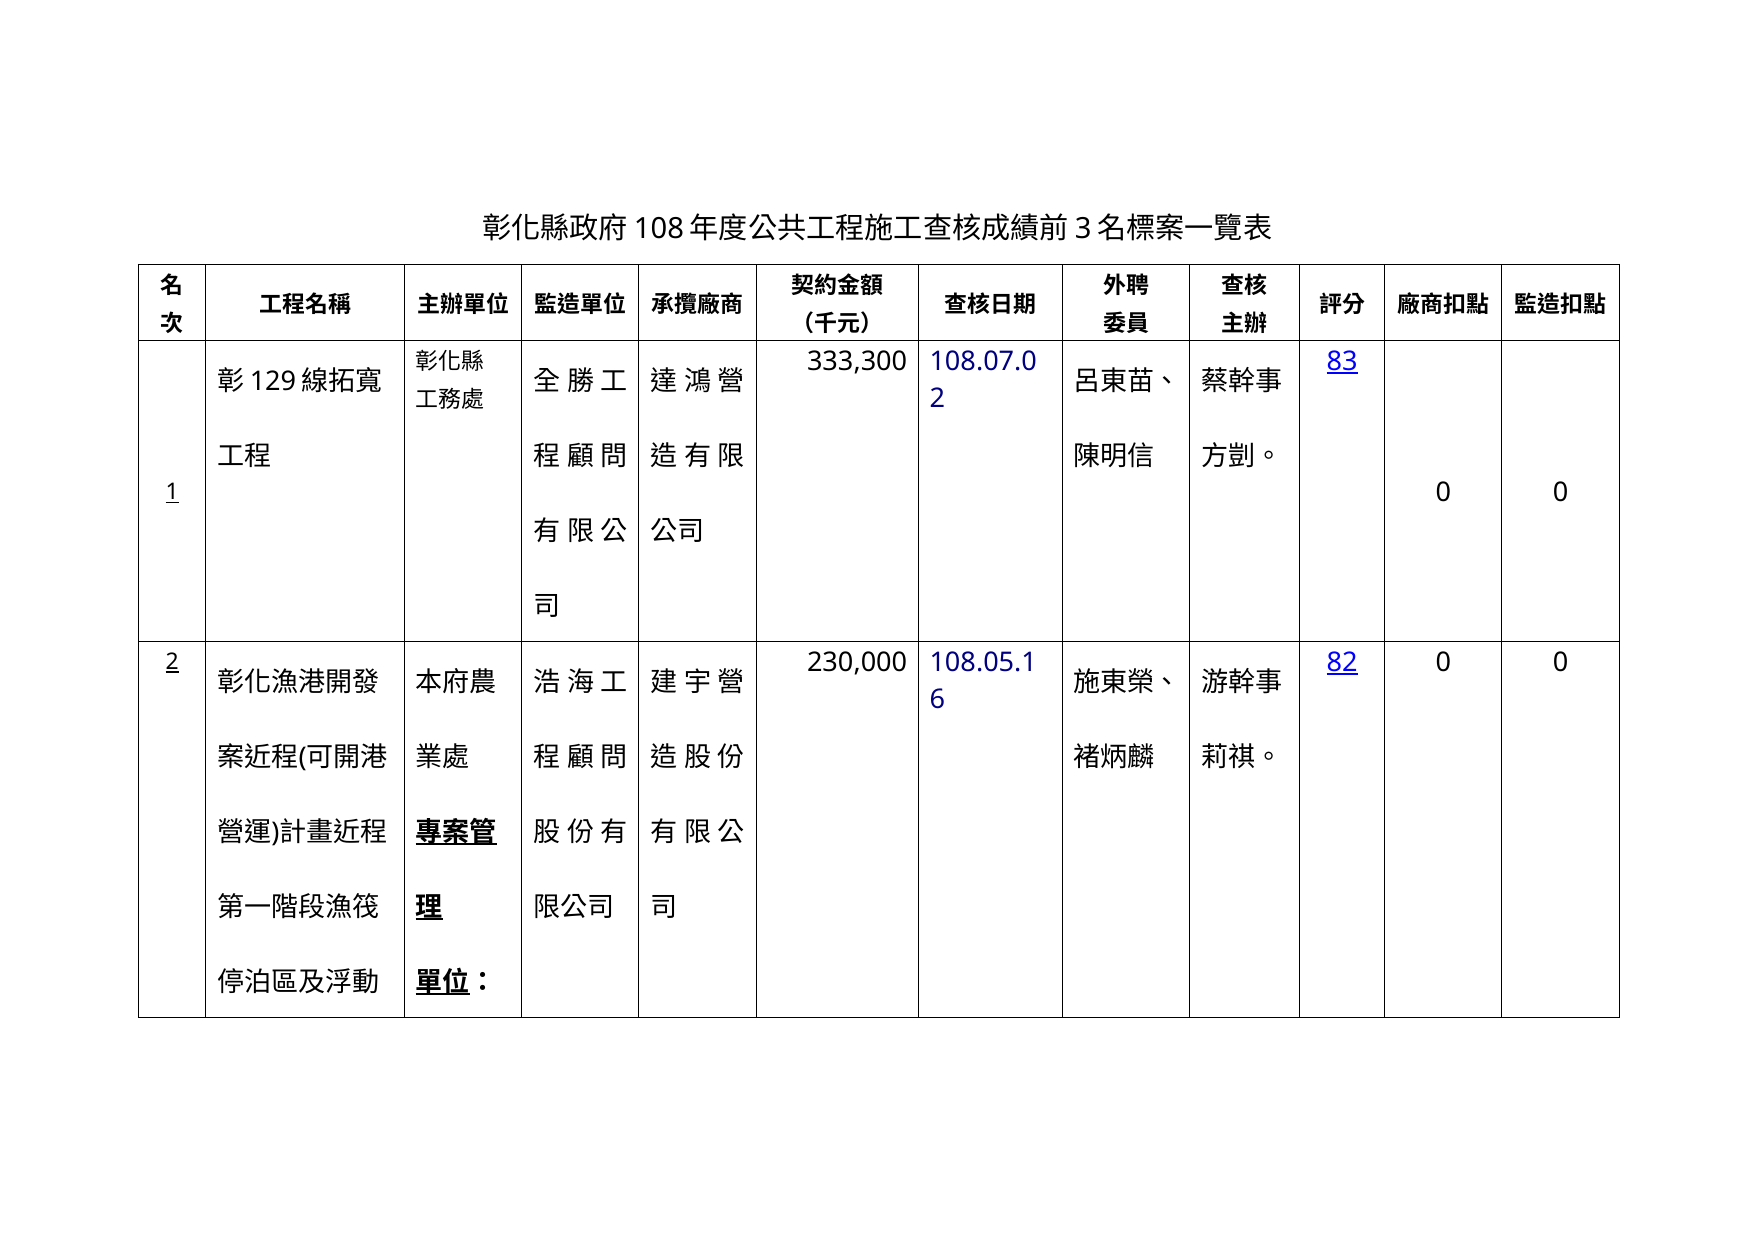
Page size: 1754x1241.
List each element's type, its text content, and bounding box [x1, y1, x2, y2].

table_cell 游幹事莉祺。 [1190, 642, 1299, 1017]
table_cell 全勝工程顧問有限公司 [522, 341, 638, 641]
table_cell 浩海工程顧問股份有限公司 [522, 642, 638, 1017]
table_header 監造單位 [522, 265, 638, 340]
table_cell 呂東苗、陳明信 [1063, 341, 1189, 641]
table_cell 彰化漁港開發案近程(可開港營運)計畫近程第一階段漁筏停泊區及浮動 [206, 642, 404, 1017]
table_header 主辦單位 [405, 265, 521, 340]
table_cell 建宇營造股份有限公司 [639, 642, 756, 1017]
table_header 契約金額 （千元） [757, 265, 918, 340]
table_cell 83 [1300, 341, 1384, 641]
table_header 監造扣點 [1502, 265, 1619, 340]
text [1032, 96, 1162, 169]
table_cell 0 [1385, 341, 1501, 641]
table_cell 333,300 [757, 341, 918, 641]
table_cell 0 [1385, 642, 1501, 1017]
table_cell 108.05.16 [919, 642, 1062, 1017]
table_cell 0 [1502, 642, 1619, 1017]
table_cell 230,000 [757, 642, 918, 1017]
table_header 查核日期 [919, 265, 1062, 340]
table_cell 2 [139, 642, 205, 1017]
table_header 外聘 委員 [1063, 265, 1189, 340]
table_cell 82 [1300, 642, 1384, 1017]
table_header 廠商扣點 [1385, 265, 1501, 340]
table_cell 達鴻營造有限公司 [639, 341, 756, 641]
table_cell 蔡幹事方剴。 [1190, 341, 1299, 641]
table_header 評分 [1300, 265, 1384, 340]
table_header 承攬廠商 [639, 265, 756, 340]
table_cell 108.07.02 [919, 341, 1062, 641]
table_cell 施東榮、褚炳麟 [1063, 642, 1189, 1017]
table_header 名次 [139, 265, 205, 340]
table_cell 彰化縣 工務處 [405, 341, 521, 641]
table_header 查核 主辦 [1190, 265, 1299, 340]
table_cell 0 [1502, 341, 1619, 641]
table_cell 1 [139, 341, 205, 641]
text 彰化縣政府108年度公共工程施工查核成績前3名標案一覽表 [150, 189, 1604, 264]
table_header 工程名稱 [206, 265, 404, 340]
table_cell 本府農業處 專案管理 單位： [405, 642, 521, 1017]
table_cell 彰129線拓寬工程 [206, 341, 404, 641]
